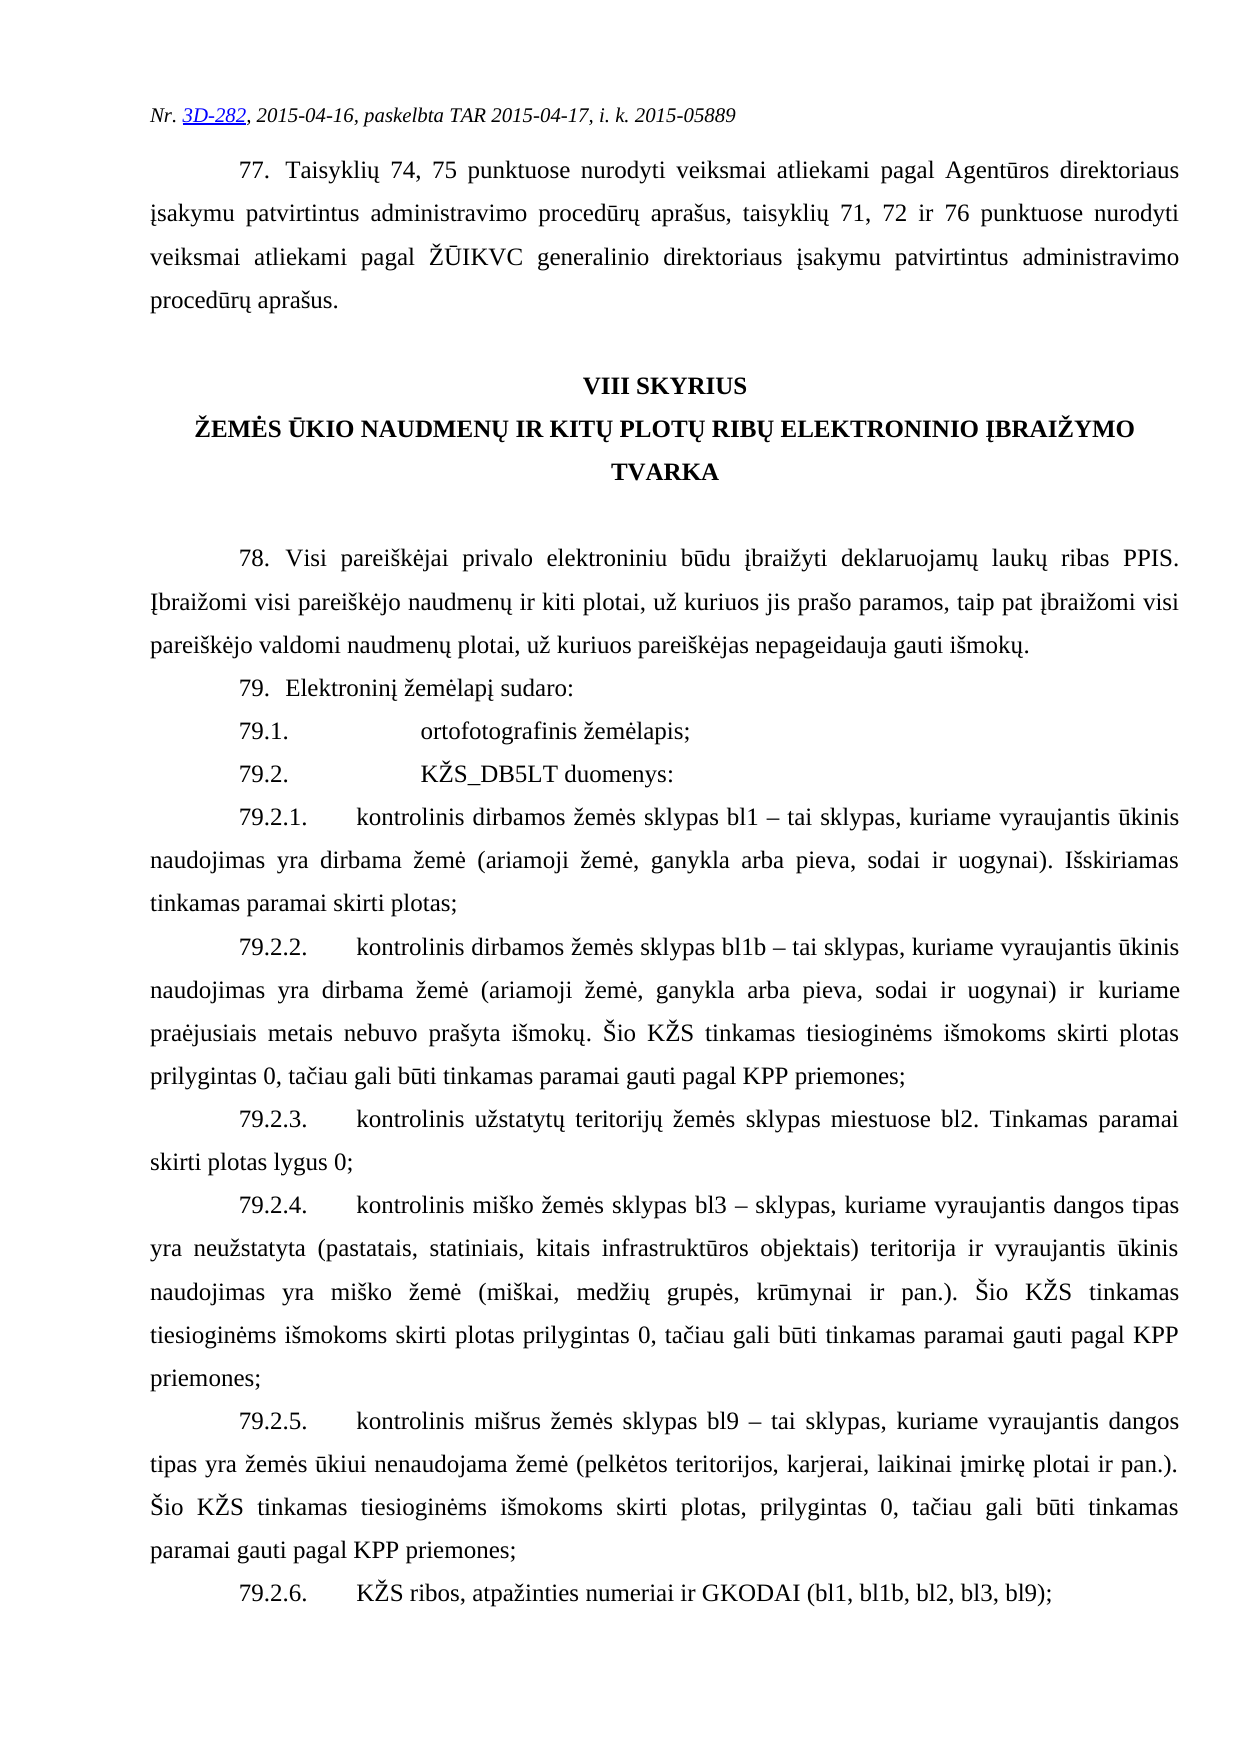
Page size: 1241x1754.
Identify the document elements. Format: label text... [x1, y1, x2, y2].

text 77. Taisyklių 74, 75 punktuose nurodyti veiksmai atliekami pagal Agentūros direktoriaus įsakymu patvirtintus administravimo procedūrų aprašus, taisyklių 71, 72 ir 76 punktuose nurodyti veiksmai atliekami pagal ŽŪIKVC generalinio direktoriaus įsakymu patvirtintus administravimo procedūrų aprašus. [150, 155, 1180, 313]
text VIII SKYRIUS [150, 371, 1180, 400]
text 79.2.2. kontrolinis dirbamos žemės sklypas bl1b – tai sklypas, kuriame vyraujantis ūkinis naudojimas yra dirbama žemė (ariamoji žemė, ganykla arba pieva, sodai ir uogynai) ir kuriame praėjusiais metais nebuvo prašyta išmokų. Šio KŽS tinkamas tiesioginėms išmokoms skirti plotas prilygintas 0, tačiau gali būti tinkamas paramai gauti pagal KPP priemones; [150, 932, 1180, 1090]
text ŽEMĖS ŪKIO NAUDMENŲ IR KITŲ PLOTŲ RIBŲ ELEKTRONINIO ĮBRAIŽYMO TVARKA [150, 414, 1180, 486]
text 79.1. ortofotografinis žemėlapis; [150, 716, 1180, 745]
text 79. Elektroninį žemėlapį sudaro: [150, 673, 1180, 702]
text 79.2.4. kontrolinis miško žemės sklypas bl3 – sklypas, kuriame vyraujantis dangos tipas yra neužstatyta (pastatais, statiniais, kitais infrastruktūros objektais) teritorija ir vyraujantis ūkinis naudojimas yra miško žemė (miškai, medžių grupės, krūmynai ir pan.). Šio KŽS tinkamas tiesioginėms išmokoms skirti plotas prilygintas 0, tačiau gali būti tinkamas paramai gauti pagal KPP priemones; [150, 1190, 1180, 1392]
text Nr. 3D-282, 2015-04-16, paskelbta TAR 2015-04-17, i. k. 2015-05889 [150, 103, 1180, 127]
text 79.2.6. KŽS ribos, atpažinties numeriai ir GKODAI (bl1, bl1b, bl2, bl3, bl9); [150, 1578, 1180, 1607]
text 79.2.1. kontrolinis dirbamos žemės sklypas bl1 – tai sklypas, kuriame vyraujantis ūkinis naudojimas yra dirbama žemė (ariamoji žemė, ganykla arba pieva, sodai ir uogynai). Išskiriamas tinkamas paramai skirti plotas; [150, 802, 1180, 917]
text 78. visi pareiškėjai privalo elektroniniu būdu įbraižyti deklaruojamų laukų ribas PPIS. Įbraižomi visi pareiškėjo naudmenų ir kiti plotai, už kuriuos jis prašo paramos, taip pat įbraižomi visi pareiškėjo valdomi naudmenų plotai, už kuriuos pareiškėjas nepageidauja gauti išmokų. [150, 543, 1180, 658]
text 79.2.3. kontrolinis užstatytų teritorijų žemės sklypas miestuose bl2. Tinkamas paramai skirti plotas lygus 0; [150, 1104, 1180, 1176]
text 79.2. KŽS_DB5LT duomenys: [150, 759, 1180, 788]
text 79.2.5. kontrolinis mišrus žemės sklypas bl9 – tai sklypas, kuriame vyraujantis dangos tipas yra žemės ūkiui nenaudojama žemė (pelkėtos teritorijos, karjerai, laikinai įmirkę plotai ir pan.). Šio KŽS tinkamas tiesioginėms išmokoms skirti plotas, prilygintas 0, tačiau gali būti tinkamas paramai gauti pagal KPP priemones; [150, 1406, 1180, 1564]
